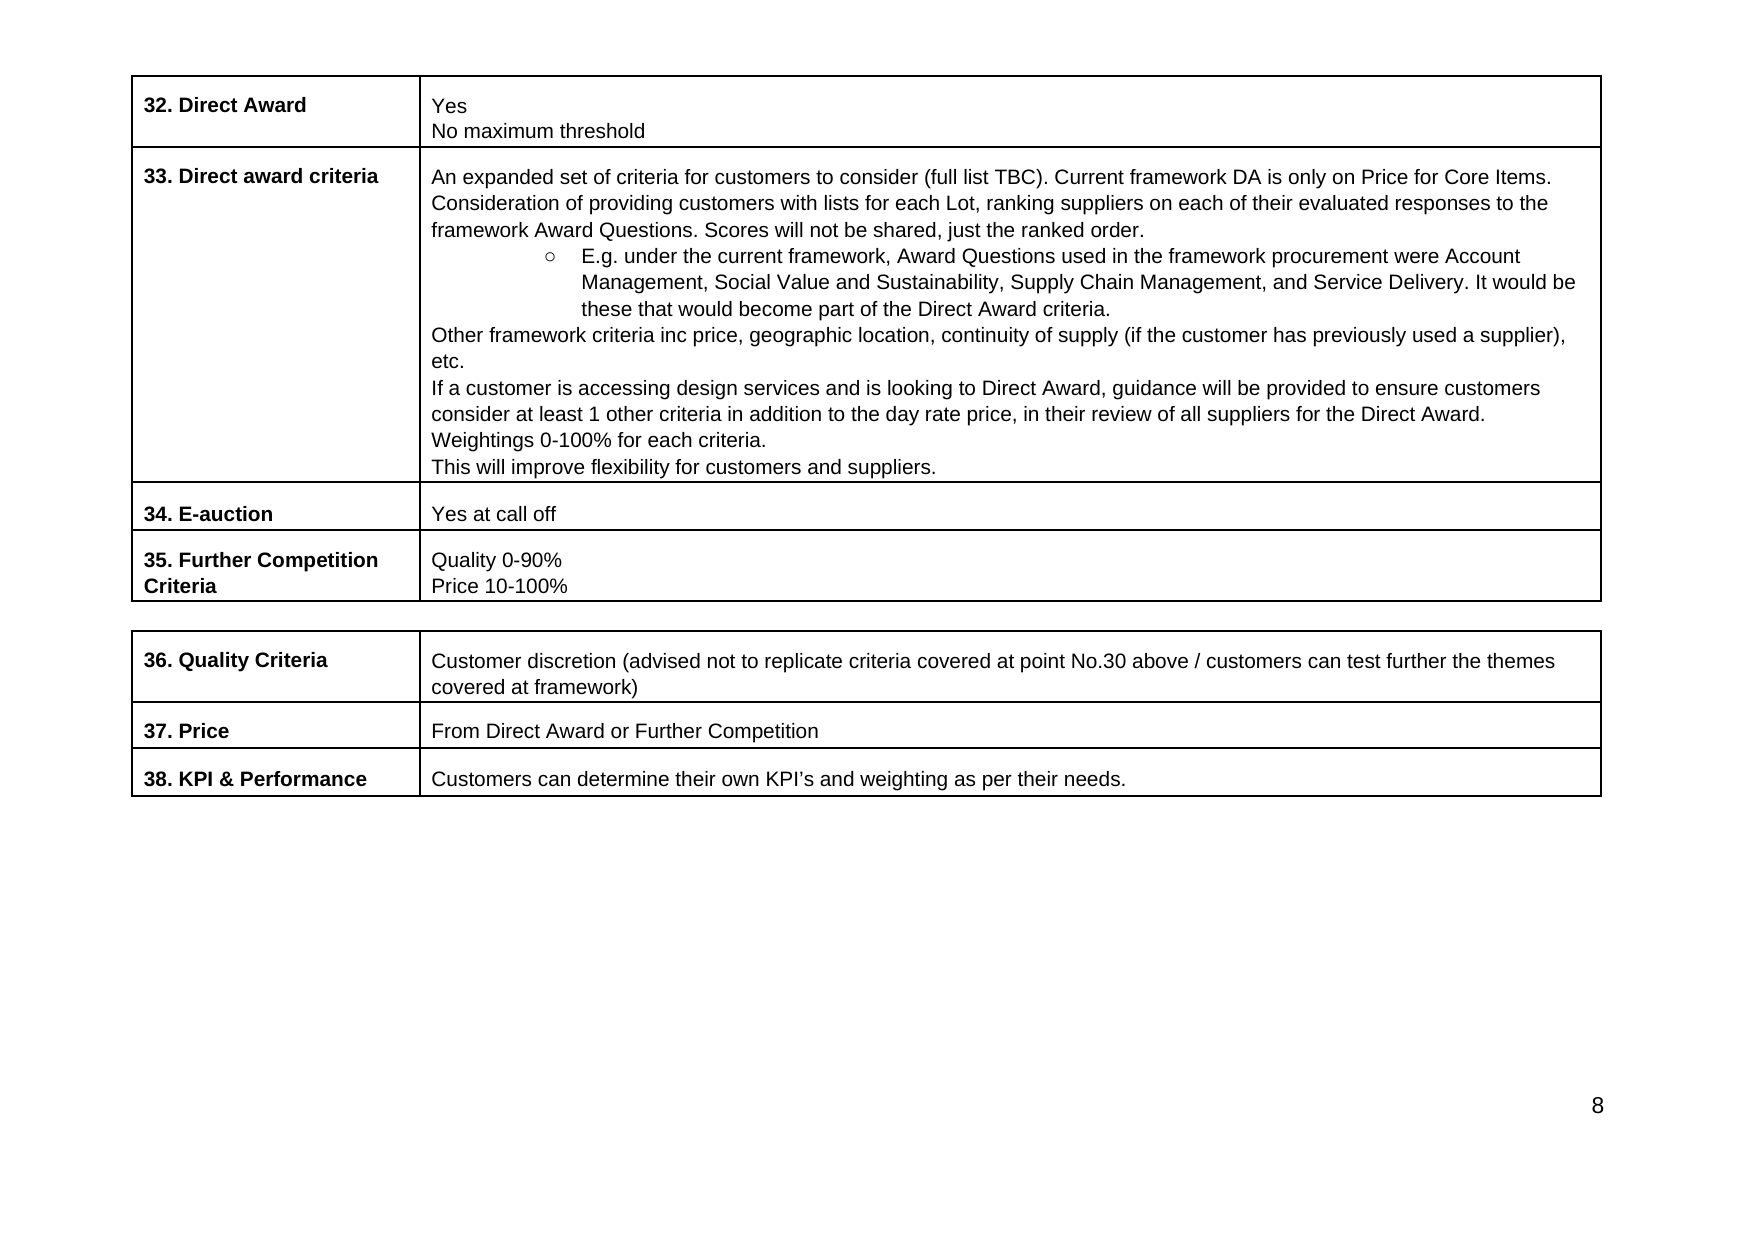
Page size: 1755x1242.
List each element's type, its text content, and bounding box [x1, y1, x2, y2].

table_cell 37. Price [133, 703, 419, 747]
table_cell Yes at call off [421, 483, 1600, 529]
table_cell Yes No maximum threshold [421, 77, 1600, 146]
table_header Customer discretion (advised not to replicate criteria covered at point No.30 above / customers can test further the themes covered at framework) [421, 632, 1600, 701]
table_cell From Direct Award or Further Competition [421, 703, 1600, 747]
table_cell 35. Further Competition Criteria [133, 531, 419, 600]
table_cell 33. Direct award criteria [133, 148, 419, 481]
table_cell Quality 0-90% Price 10-100% [421, 531, 1600, 600]
table_cell 34. E-auction [133, 483, 419, 529]
table_header 36. Quality Criteria [133, 632, 419, 701]
table_cell 38. KPI & Performance [133, 749, 419, 795]
table_cell 32. Direct Award [133, 77, 419, 146]
table_cell Customers can determine their own KPI’s and weighting as per their needs. [421, 749, 1600, 795]
table_cell An expanded set of criteria for customers to consider (full list TBC). Current framework DA is only on Price for Core Items. Consideration of providing customers with lists for each Lot, ranking suppliers on each of their evaluated responses to the framework Award Questions. Scores will not be shared, just the ranked order. ○ E.g. under the current framework, Award Questions used in the framework procurement were Account Management, Social Value and Sustainability, Supply Chain Management, and Service Delivery. It would be these that would become part of the Direct Award criteria. Other framework criteria inc price, geographic location, continuity of supply (if the customer has previously used a supplier), etc. If a customer is accessing design services and is looking to Direct Award, guidance will be provided to ensure customers consider at least 1 other criteria in addition to the day rate price, in their review of all suppliers for the Direct Award. Weightings 0-100% for each criteria. This will improve flexibility for customers and suppliers. [421, 148, 1600, 481]
